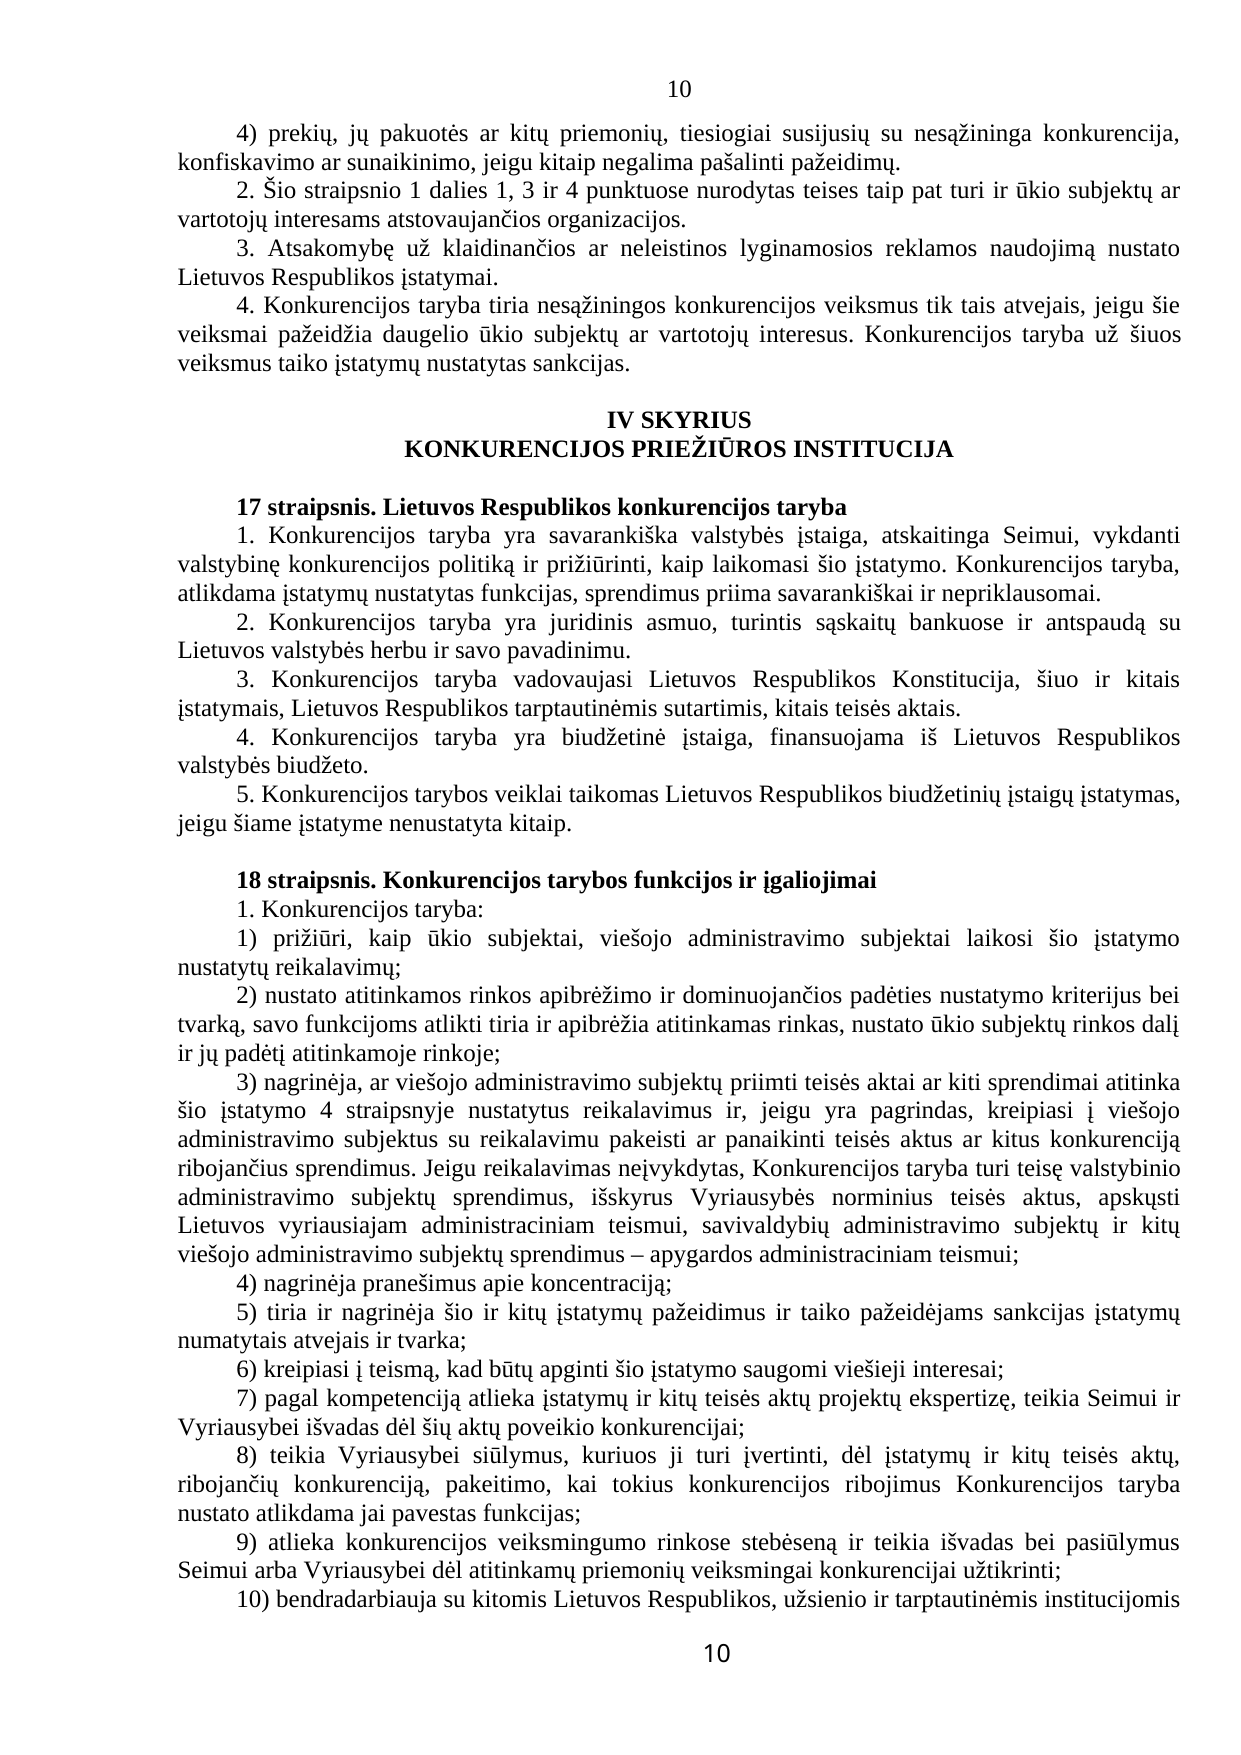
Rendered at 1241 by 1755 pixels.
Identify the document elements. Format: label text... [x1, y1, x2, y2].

text 3) nagrinėja, ar viešojo administravimo subjektų priimti teisės aktai ar kiti sprendimai atitinka šio įstatymo 4 straipsnyje nustatytus reikalavimus ir, jeigu yra pagrindas, kreipiasi į viešojo administravimo subjektus su reikalavimu pakeisti ar panaikinti teisės aktus ar kitus konkurenciją ribojančius sprendimus. Jeigu reikalavimas neįvykdytas, Konkurencijos taryba turi teisę valstybinio administravimo subjektų sprendimus, išskyrus Vyriausybės norminius teisės aktus, apskųsti Lietuvos vyriausiajam administraciniam teismui, savivaldybių administravimo subjektų ir kitų viešojo administravimo subjektų sprendimus – apygardos administraciniam teismui; [177, 1067, 1181, 1268]
text 4. Konkurencijos taryba yra biudžetinė įstaiga, finansuojama iš Lietuvos Respublikos valstybės biudžeto. [177, 722, 1181, 779]
text IV SKYRIUS [177, 406, 1181, 434]
text 4. Konkurencijos taryba tiria nesąžiningos konkurencijos veiksmus tik tais atvejais, jeigu šie veiksmai pažeidžia daugelio ūkio subjektų ar vartotojų interesus. Konkurencijos taryba už šiuos veiksmus taiko įstatymų nustatytas sankcijas. [177, 291, 1181, 377]
text 5) tiria ir nagrinėja šio ir kitų įstatymų pažeidimus ir taiko pažeidėjams sankcijas įstatymų numatytais atvejais ir tvarka; [177, 1297, 1181, 1354]
text 5. Konkurencijos tarybos veiklai taikomas Lietuvos Respublikos biudžetinių įstaigų įstatymas, jeigu šiame įstatyme nenustatyta kitaip. [177, 779, 1181, 837]
text 1) prižiūri, kaip ūkio subjektai, viešojo administravimo subjektai laikosi šio įstatymo nustatytų reikalavimų; [177, 923, 1181, 981]
text 17 straipsnis. Lietuvos Respublikos konkurencijos taryba [177, 492, 1181, 521]
text 8) teikia Vyriausybei siūlymus, kuriuos ji turi įvertinti, dėl įstatymų ir kitų teisės aktų, ribojančių konkurenciją, pakeitimo, kai tokius konkurencijos ribojimus Konkurencijos taryba nustato atlikdama jai pavestas funkcijas; [177, 1441, 1181, 1527]
text 7) pagal kompetenciją atlieka įstatymų ir kitų teisės aktų projektų ekspertizę, teikia Seimui ir Vyriausybei išvadas dėl šių aktų poveikio konkurencijai; [177, 1383, 1181, 1441]
text 2. Šio straipsnio 1 dalies 1, 3 ir 4 punktuose nurodytas teises taip pat turi ir ūkio subjektų ar vartotojų interesams atstovaujančios organizacijos. [177, 176, 1181, 233]
text 3. Atsakomybę už klaidinančios ar neleistinos lyginamosios reklamos naudojimą nustato Lietuvos Respublikos įstatymai. [177, 233, 1181, 291]
text 4) nagrinėja pranešimus apie koncentraciją; [177, 1268, 1181, 1297]
text 4) prekių, jų pakuotės ar kitų priemonių, tiesiogiai susijusių su nesąžininga konkurencija, konfiskavimo ar sunaikinimo, jeigu kitaip negalima pašalinti pažeidimų. [177, 118, 1181, 176]
text 2. Konkurencijos taryba yra juridinis asmuo, turintis sąskaitų bankuose ir antspaudą su Lietuvos valstybės herbu ir savo pavadinimu. [177, 607, 1181, 664]
text 1. Konkurencijos taryba: [177, 894, 1181, 923]
text KONKURENCIJOS PRIEŽIŪROS INSTITUCIJA [177, 434, 1181, 463]
text 6) kreipiasi į teismą, kad būtų apginti šio įstatymo saugomi viešieji interesai; [177, 1354, 1181, 1383]
text 9) atlieka konkurencijos veiksmingumo rinkose stebėseną ir teikia išvadas bei pasiūlymus Seimui arba Vyriausybei dėl atitinkamų priemonių veiksmingai konkurencijai užtikrinti; [177, 1527, 1181, 1584]
text 3. Konkurencijos taryba vadovaujasi Lietuvos Respublikos Konstitucija, šiuo ir kitais įstatymais, Lietuvos Respublikos tarptautinėmis sutartimis, kitais teisės aktais. [177, 664, 1181, 722]
text 2) nustato atitinkamos rinkos apibrėžimo ir dominuojančios padėties nustatymo kriterijus bei tvarką, savo funkcijoms atlikti tiria ir apibrėžia atitinkamas rinkas, nustato ūkio subjektų rinkos dalį ir jų padėtį atitinkamoje rinkoje; [177, 981, 1181, 1067]
text 1. Konkurencijos taryba yra savarankiška valstybės įstaiga, atskaitinga Seimui, vykdanti valstybinę konkurencijos politiką ir prižiūrinti, kaip laikomasi šio įstatymo. Konkurencijos taryba, atlikdama įstatymų nustatytas funkcijas, sprendimus priima savarankiškai ir nepriklausomai. [177, 521, 1181, 607]
text 18 straipsnis. Konkurencijos tarybos funkcijos ir įgaliojimai [177, 866, 1181, 894]
text 10) bendradarbiauja su kitomis Lietuvos Respublikos, užsienio ir tarptautinėmis institucijomis [177, 1584, 1181, 1613]
